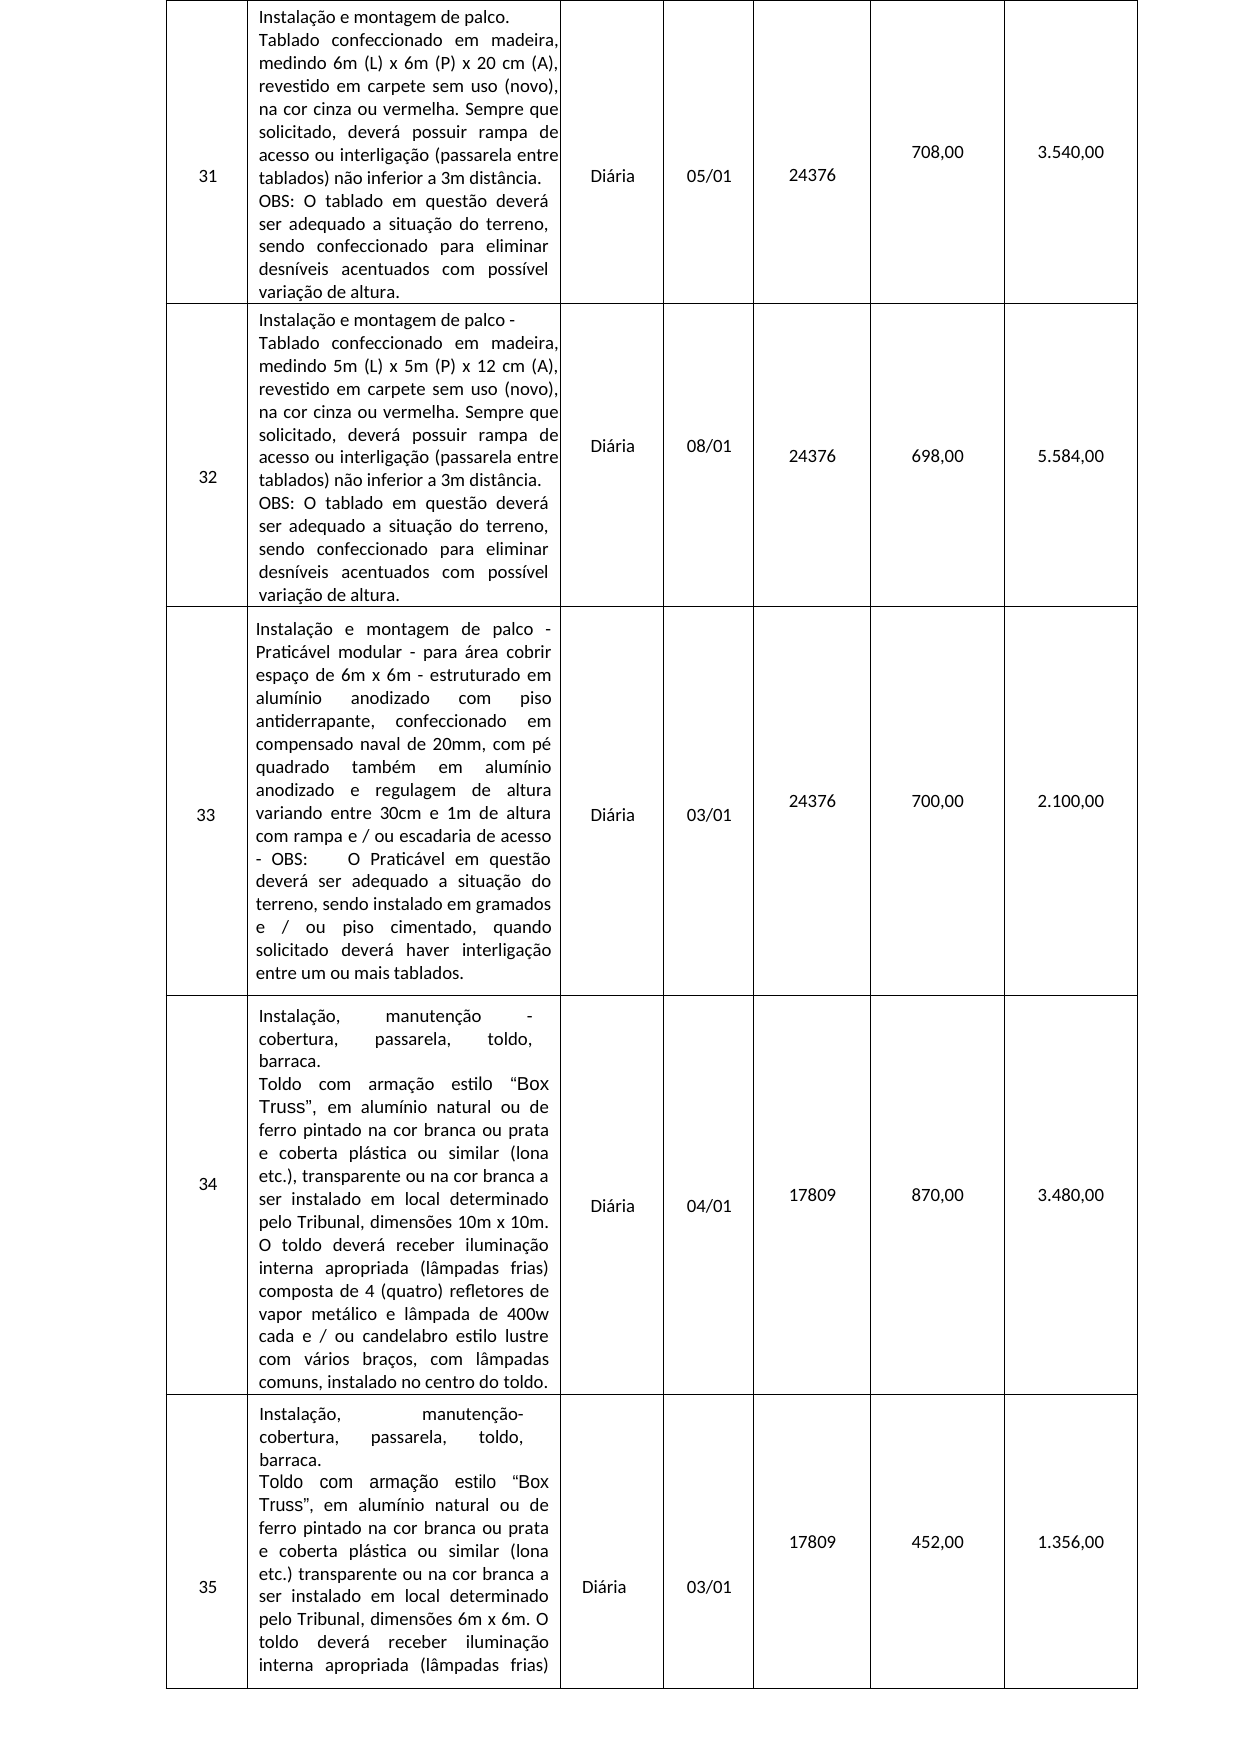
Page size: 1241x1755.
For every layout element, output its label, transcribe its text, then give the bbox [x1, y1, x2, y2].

table_cell 3.480,00 [1005, 996, 1137, 1393]
table_cell 17809 [754, 996, 870, 1393]
table_cell 2.100,00 [1005, 607, 1137, 995]
table_cell 24376 [754, 304, 870, 606]
table_cell Diária [561, 1395, 663, 1688]
table_cell Diária [561, 996, 663, 1393]
table_cell 1.356,00 [1005, 1395, 1137, 1688]
table_cell 33 [167, 607, 247, 995]
table_cell 32 [167, 304, 247, 606]
table_cell 35 [167, 1395, 247, 1688]
table_cell 31 [167, 1, 247, 303]
table_cell Instalação e montagem de palco - Tablado confeccionado em madeira, medindo 5m (L) x 5m (P) x 12 cm (A), revestido em carpete sem uso (novo), na cor cinza ou vermelha. Sempre que solicitado, deverá possuir rampa de acesso ou interligação (passarela entre tablados) não inferior a 3m distância. OBS: O tablado em questão deverá ser adequado a situação do terreno, sendo confeccionado para eliminar desníveis acentuados com possível variação de altura. [248, 304, 560, 606]
table_cell 24376 [754, 1, 870, 303]
table_cell 05/01 [664, 1, 753, 303]
table_cell Diária [561, 607, 663, 995]
table_cell 03/01 [664, 1395, 753, 1688]
table_cell 452,00 [871, 1395, 1004, 1688]
table_cell Instalação, manutenção-cobertura, passarela, toldo, barraca. Toldo com armação estilo “Box Truss”, em alumínio natural ou de ferro pintado na cor branca ou prata e coberta plástica ou similar (lona etc.) transparente ou na cor branca a ser instalado em local determinado pelo Tribunal, dimensões 6m x 6m. O toldo deverá receber iluminação interna apropriada (lâmpadas frias) [248, 1395, 560, 1688]
table_cell 3.540,00 [1005, 1, 1137, 303]
table_cell [1138, 1394, 1142, 1688]
table_cell Instalação, manutenção - cobertura, passarela, toldo, barraca. Toldo com armação estilo “Box Truss”, em alumínio natural ou de ferro pintado na cor branca ou prata e coberta plástica ou similar (lona etc.), transparente ou na cor branca a ser instalado em local determinado pelo Tribunal, dimensões 10m x 10m. O toldo deverá receber iluminação interna apropriada (lâmpadas frias) composta de 4 (quatro) refletores de vapor metálico e lâmpada de 400w cada e / ou candelabro estilo lustre com vários braços, com lâmpadas comuns, instalado no centro do toldo. [248, 996, 560, 1393]
table_cell 24376 [754, 607, 870, 995]
table_cell 08/01 [664, 304, 753, 606]
table_cell Diária [561, 304, 663, 606]
table_cell [1138, 303, 1142, 606]
table_cell 700,00 [871, 607, 1004, 995]
table_cell 698,00 [871, 304, 1004, 606]
table_cell 870,00 [871, 996, 1004, 1393]
table_cell Instalação e montagem de palco. Tablado confeccionado em madeira, medindo 6m (L) x 6m (P) x 20 cm (A), revestido em carpete sem uso (novo), na cor cinza ou vermelha. Sempre que solicitado, deverá possuir rampa de acesso ou interligação (passarela entre tablados) não inferior a 3m distância. OBS: O tablado em questão deverá ser adequado a situação do terreno, sendo confeccionado para eliminar desníveis acentuados com possível variação de altura. [248, 1, 560, 303]
table_cell 03/01 [664, 607, 753, 995]
table_cell 5.584,00 [1005, 304, 1137, 606]
table_cell 34 [167, 996, 247, 1393]
table_cell 708,00 [871, 1, 1004, 303]
table_cell Diária [561, 1, 663, 303]
table_cell 04/01 [664, 996, 753, 1393]
table_cell [1138, 606, 1142, 995]
table_cell 17809 [754, 1395, 870, 1688]
table_cell [1138, 995, 1142, 1393]
table_cell [1138, 0, 1142, 303]
table_cell Instalação e montagem de palco -Praticável modular - para área cobrir espaço de 6m x 6m - estruturado em alumínio anodizado com piso antiderrapante, confeccionado em compensado naval de 20mm, com pé quadrado também em alumínio anodizado e regulagem de altura variando entre 30cm e 1m de altura com rampa e / ou escadaria de acesso - OBS: O Praticável em questão deverá ser adequado a situação do terreno, sendo instalado em gramados e / ou piso cimentado, quando solicitado deverá haver interligação entre um ou mais tablados. [248, 607, 560, 995]
